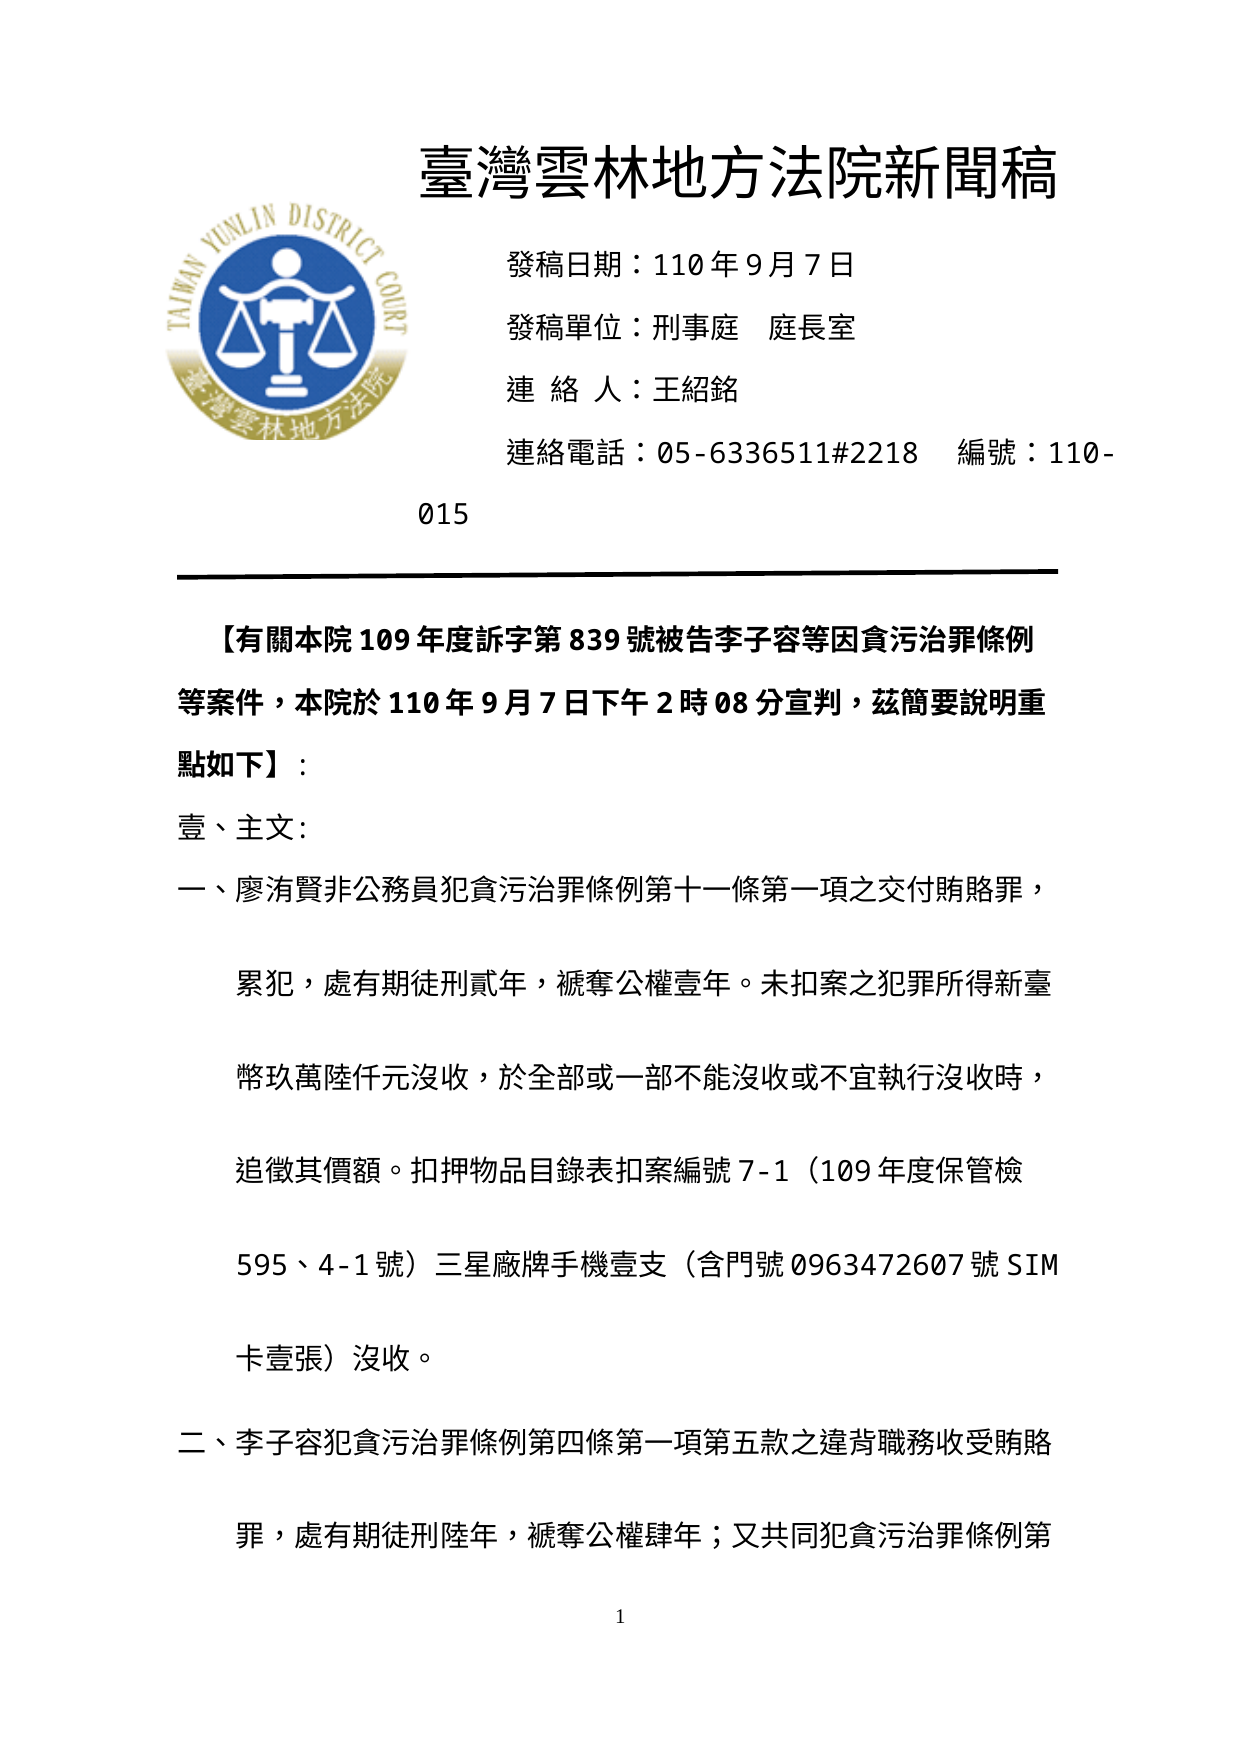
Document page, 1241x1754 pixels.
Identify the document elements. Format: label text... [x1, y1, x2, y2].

text 一、廖洧賢非公務員犯貪污治罪條例第十一條第一項之交付賄賂罪，累犯，處有期徒刑貳年，褫奪公權壹年。未扣案之犯罪所得新臺幣玖萬陸仟元沒收，於全部或一部不能沒收或不宜執行沒收時，追徵其價額。扣押物品目錄表扣案編號7-1（109年度保管檢595、4-1號）三星廠牌手機壹支（含門號0963472607號SIM卡壹張）沒收。 [177, 846, 1063, 1377]
text 【有關本院109年度訴字第839號被告李子容等因貪污治罪條例等案件，本院於110年9月7日下午2時08分宣判，茲簡要說明重點如下】: [177, 596, 1063, 784]
table_header [161, 96, 414, 534]
table_header 臺灣雲林地方法院新聞稿 發稿日期：110年9月7日 發稿單位：刑事庭 庭長室 連 絡 人：王紹銘 連絡電話：05-6336511#2218 編號：110-015 [414, 96, 1120, 534]
text 二、李子容犯貪污治罪條例第四條第一項第五款之違背職務收受賄賂罪，處有期徒刑陸年，褫奪公權肆年；又共同犯貪污治罪條例第四條第一項第五款之違背職務收受賄賂罪，處有期徒刑柒年陸月，褫奪公權伍年；又犯貪污治罪條例第六條第一項第四款之對於主管事務明知違背法令而圖利他人罪，共十三罪，各處有期徒刑貳年柒月，褫奪公權貳年。有期徒刑部分，應執行有期徒刑拾年捌月。已繳回之犯罪所得新臺幣貳拾萬元、新臺幣玖拾陸萬伍仟元均沒收；未扣案之犯罪所得新臺幣貳拾萬伍仟元沒收，於全部或一部不能沒收或不宜執行沒收時，追徵其價額；扣押物品目錄表扣案編號2（109年度保管檢595、4-1號）HTC廠牌手機壹支（含門號0937216975號SIM卡壹張）沒收。 [177, 1399, 1063, 1555]
text 壹、主文: [177, 784, 1063, 846]
